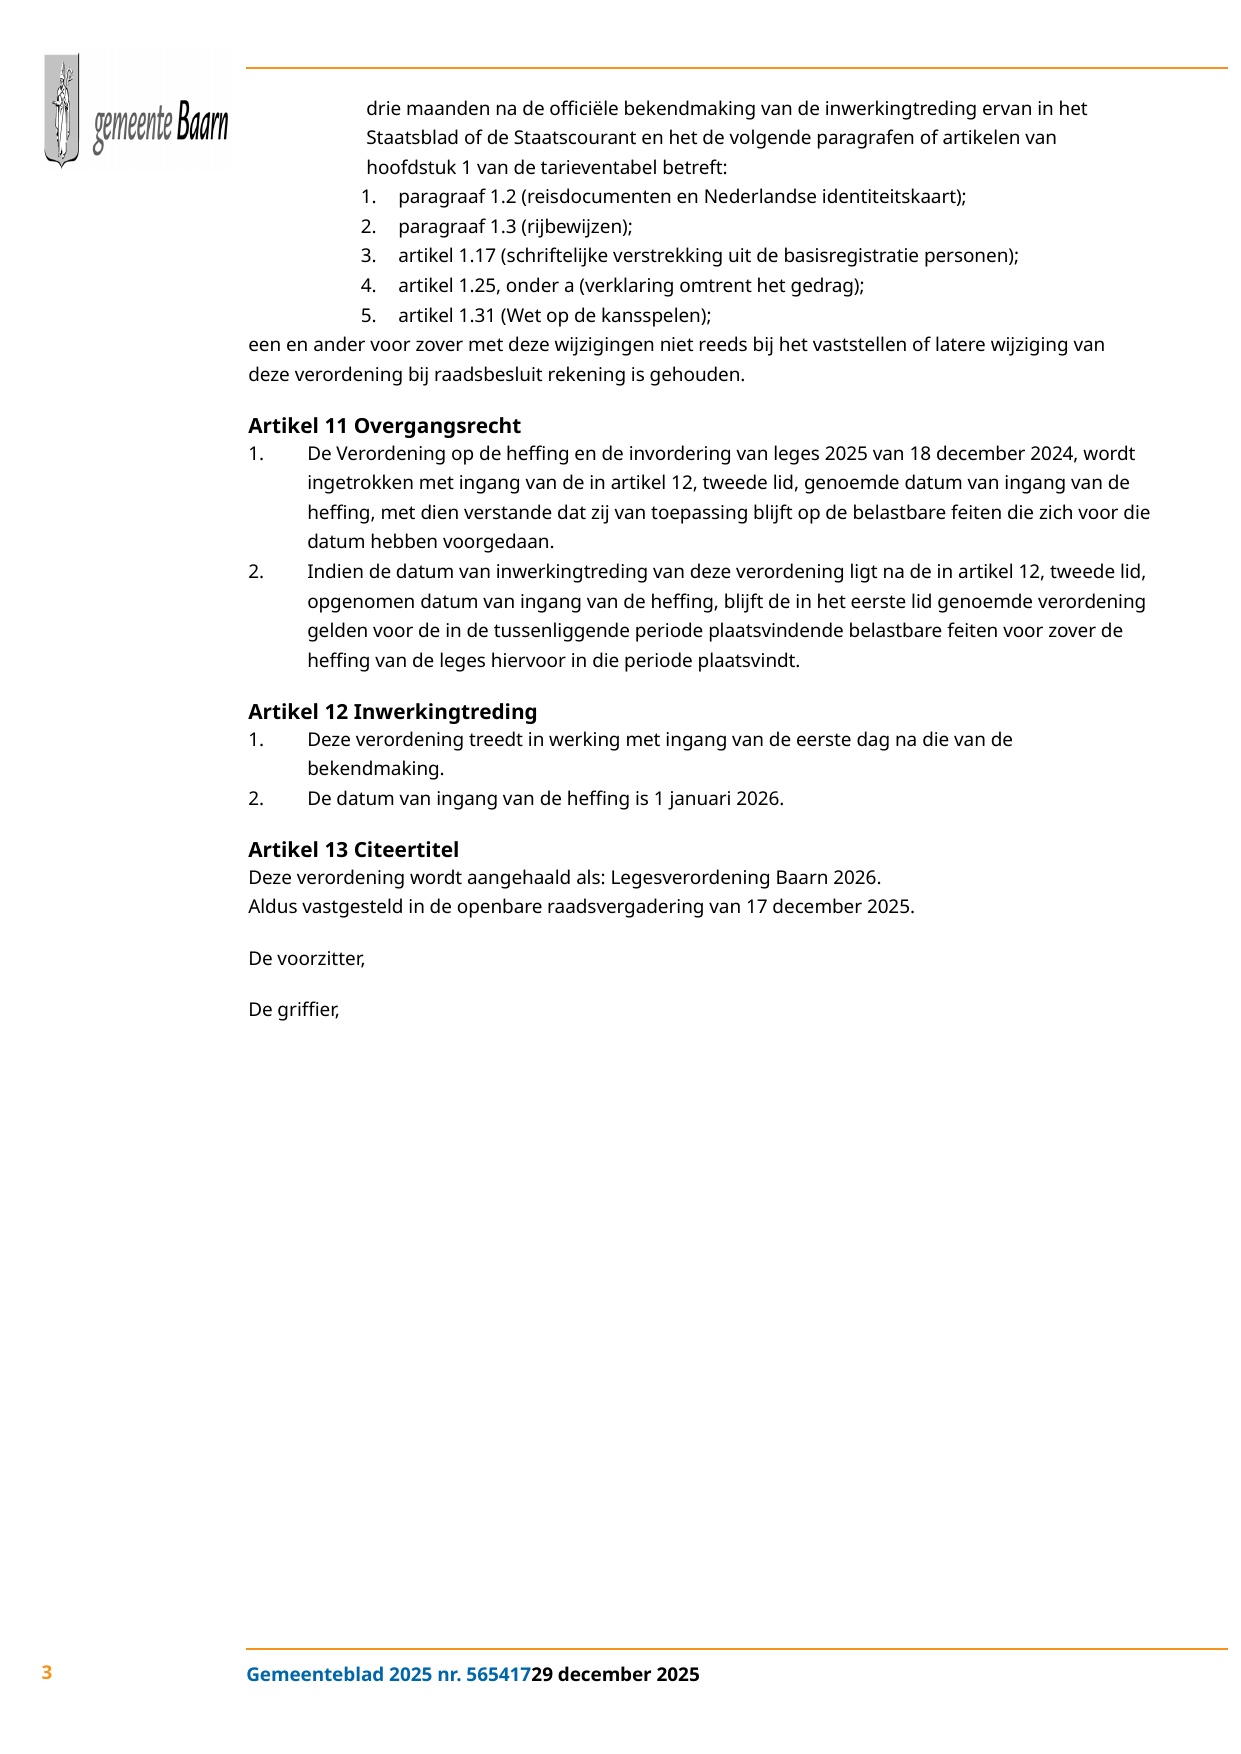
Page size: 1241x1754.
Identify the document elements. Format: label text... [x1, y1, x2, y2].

list Indien de datum van inwerkingtreding van deze verordening ligt na de in artikel 12, tweede lid, opgenomen datum van ingang van de heffing, blijft de in het eerste lid genoemde verordening gelden voor de in de tussenliggende periode plaatsvindende belastbare feiten voor zover de heffing van de leges hiervoor in die periode plaatsvindt. [248, 558, 1152, 673]
list drie maanden na de officiële bekendmaking van de inwerkingtreding ervan in het Staatsblad of de Staatscourant en het de volgende paragrafen of artikelen van hoofdstuk 1 van de tarieventabel betreft: [307, 95, 1152, 180]
list De datum van ingang van de heffing is 1 januari 2026. [248, 785, 1152, 811]
text Deze verordening wordt aangehaald als: Legesverordening Baarn 2026. [248, 864, 1152, 889]
list paragraaf 1.3 (rijbewijzen); [361, 213, 1152, 239]
text een en ander voor zover met deze wijzigingen niet reeds bij het vaststellen of latere wijziging van deze verordening bij raadsbesluit rekening is gehouden. [248, 331, 1152, 387]
list De Verordening op de heffing en de invordering van leges 2025 van 18 december 2024, wordt ingetrokken met ingang van de in artikel 12, tweede lid, genoemde datum van ingang van de heffing, met dien verstande dat zij van toepassing blijft op de belastbare feiten die zich voor die datum hebben voorgedaan. [248, 440, 1152, 554]
list artikel 1.25, onder a (verklaring omtrent het gedrag); [361, 272, 1152, 298]
text De griffier, [248, 996, 1152, 1022]
list paragraaf 1.2 (reisdocumenten en Nederlandse identiteitskaart); [361, 183, 1152, 209]
text Aldus vastgesteld in de openbare raadsvergadering van 17 december 2025. [248, 893, 1152, 919]
text De voorzitter, [248, 945, 1152, 971]
text Artikel 11 Overgangsrecht [248, 411, 1152, 440]
picture [41, 47, 231, 172]
text Artikel 12 Inwerkingtreding [248, 697, 1152, 726]
text Artikel 13 Citeertitel [248, 835, 1152, 864]
list artikel 1.17 (schriftelijke verstrekking uit de basisregistratie personen); [361, 243, 1152, 268]
list artikel 1.31 (Wet op de kansspelen); [361, 302, 1152, 328]
list Deze verordening treedt in werking met ingang van de eerste dag na die van de bekendmaking. [248, 726, 1152, 781]
